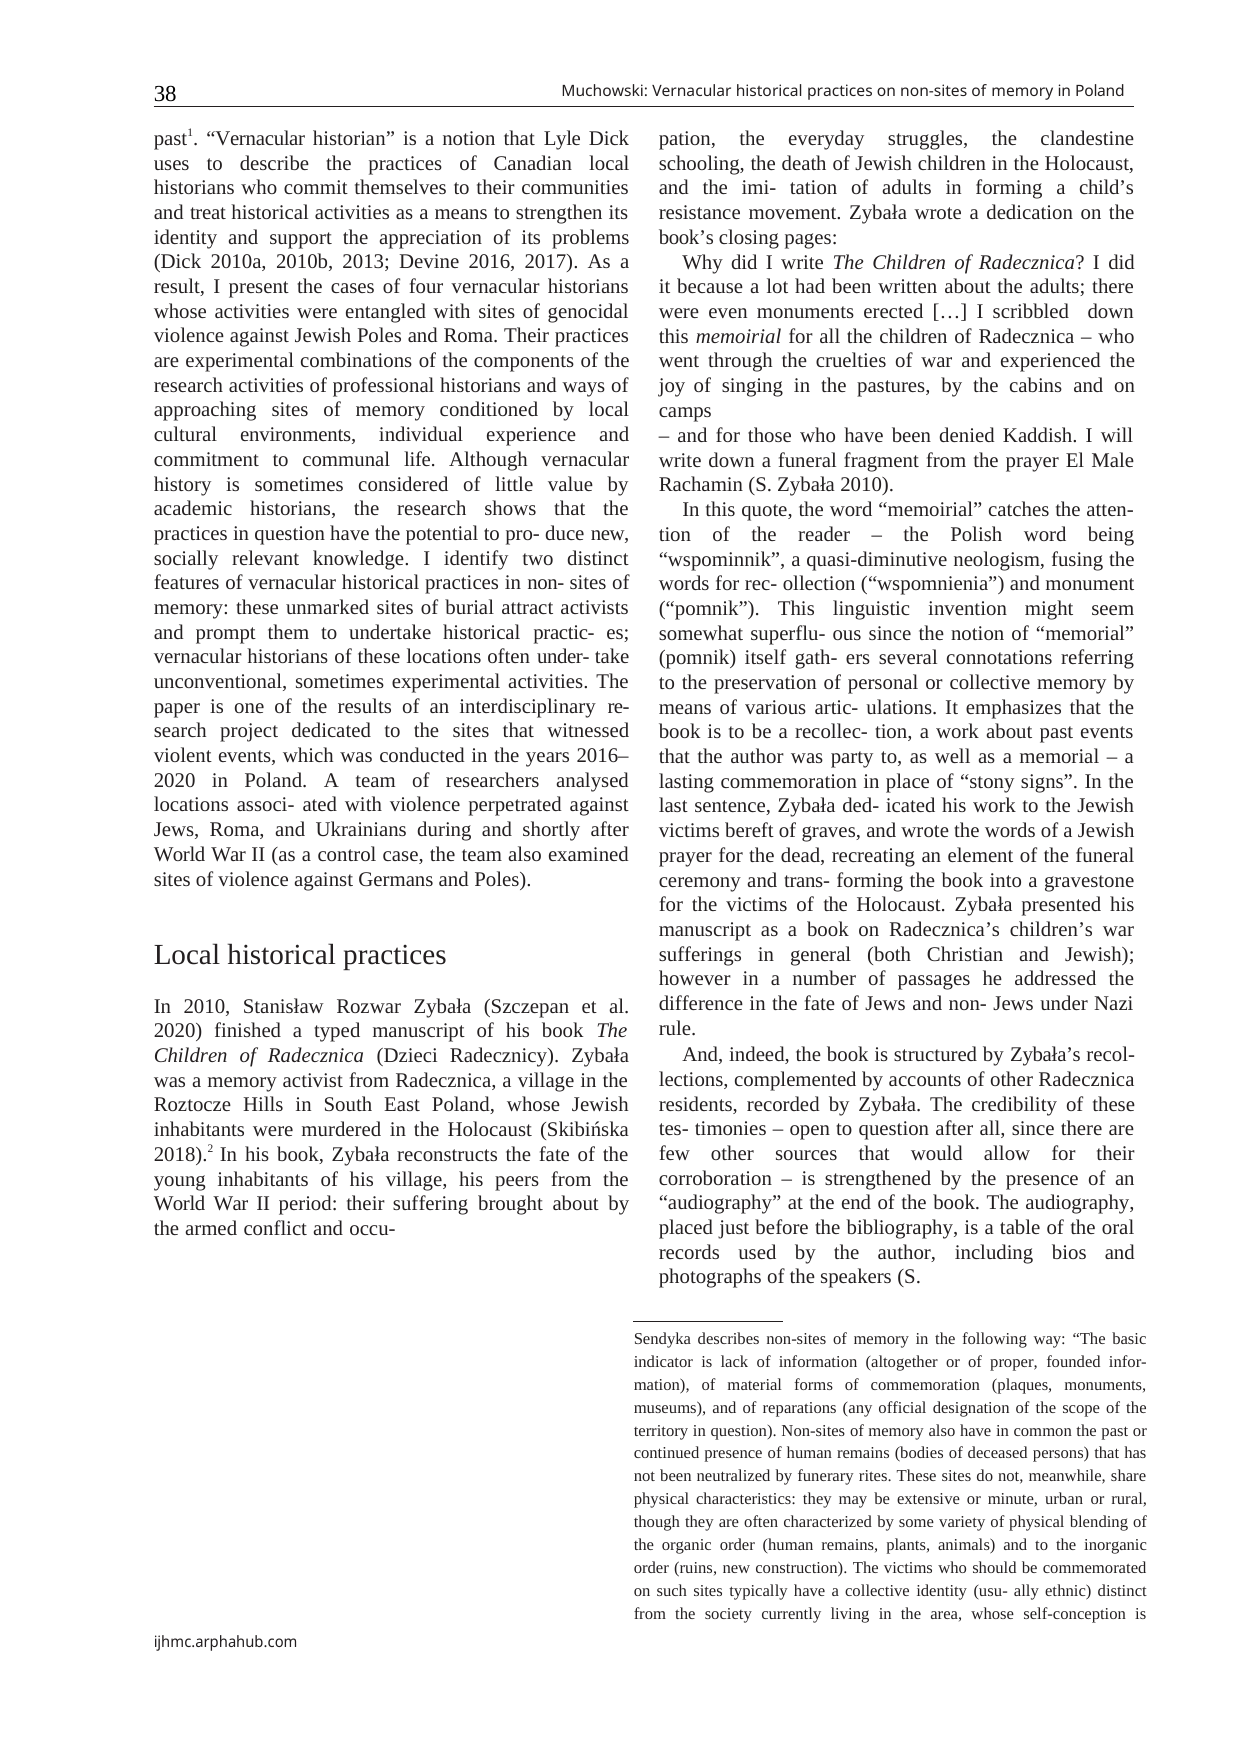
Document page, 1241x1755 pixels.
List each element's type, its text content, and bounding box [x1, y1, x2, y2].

text In this quote, the word “memoirial” catches the atten- tion of the reader – the Polish word being “wspominnik”, a quasi-diminutive neologism, fusing the words for rec- ollection (“wspomnienia”) and monument (“pomnik”). This linguistic invention might seem somewhat superflu- ous since the notion of “memorial” (pomnik) itself gath- ers several connotations referring to the preservation of personal or collective memory by means of various artic- ulations. It emphasizes that the book is to be a recollec- tion, a work about past events that the author was party to, as well as a memorial – a lasting commemoration in place of “stony signs”. In the last sentence, Zybała ded- icated his work to the Jewish victims bereft of graves, and wrote the words of a Jewish prayer for the dead, recreating an element of the funeral ceremony and trans- forming the book into a gravestone for the victims of the Holocaust. Zybała presented his manuscript as a book on Radecznica’s children’s war sufferings in general (both Christian and Jewish); however in a number of passages he addressed the difference in the fate of Jews and non- Jews under Nazi rule. [658, 497, 1135, 1040]
text – and for those who have been denied Kaddish. I will write down a funeral fragment from the prayer El Male Rachamin (S. Zybała 2010). [658, 423, 1134, 496]
text past1. “Vernacular historian” is a notion that Lyle Dick uses to describe the practices of Canadian local historians who commit themselves to their communities and treat historical activities as a means to strengthen its identity and support the appreciation of its problems (Dick 2010a, 2010b, 2013; Devine 2016, 2017). As a result, I present the cases of four vernacular historians whose activities were entangled with sites of genocidal violence against Jewish Poles and Roma. Their practices are experimental combinations of the components of the research activities of professional historians and ways of approaching sites of memory conditioned by local cultural environments, individual experience and commitment to communal life. Although vernacular history is sometimes considered of little value by academic historians, the research shows that the practices in question have the potential to pro- duce new, socially relevant knowledge. I identify two distinct features of vernacular historical practices in non- sites of memory: these unmarked sites of burial attract activists and prompt them to undertake historical practic- es; vernacular historians of these locations often under- take unconventional, sometimes experimental activities. The paper is one of the results of an interdisciplinary re- search project dedicated to the sites that witnessed violent events, which was conducted in the years 2016–2020 in Poland. A team of researchers analysed locations associ- ated with violence perpetrated against Jews, Roma, and Ukrainians during and shortly after World War II (as a control case, the team also examined sites of violence against Germans and Poles). [153, 126, 629, 891]
text In 2010, Stanisław Rozwar Zybała (Szczepan et al. 2020) finished a typed manuscript of his book The Children of Radecznica (Dzieci Radecznicy). Zybała was a memory activist from Radecznica, a village in the Roztocze Hills in South East Poland, whose Jewish inhabitants were murdered in the Holocaust (Skibińska 2018).2 In his book, Zybała reconstructs the fate of the young inhabitants of his village, his peers from the World War II period: their suffering brought about by the armed conflict and occu- [153, 994, 629, 1240]
text Why did I write The Children of Radecznica? I did it because a lot had been written about the adults; there were even monuments erected […] I scribbled down this memoirial for all the children of Radecznica – who went through the cruelties of war and experienced the joy of singing in the pastures, by the cabins and on camps [658, 249, 1135, 422]
text And, indeed, the book is structured by Zybała’s recol- lections, complemented by accounts of other Radecznica residents, recorded by Zybała. The credibility of these tes- timonies – open to question after all, since there are few other sources that would allow for their corroboration – is strengthened by the presence of an “audiography” at the end of the book. The audiography, placed just before the bibliography, is a table of the oral records used by the author, including bios and photographs of the speakers (S. [658, 1042, 1135, 1288]
subtitle Local historical practices [153, 937, 629, 971]
text pation, the everyday struggles, the clandestine schooling, the death of Jewish children in the Holocaust, and the imi- tation of adults in forming a child’s resistance movement. Zybała wrote a dedication on the book’s closing pages: [658, 126, 1135, 249]
list Sendyka describes non-sites of memory in the following way: “The basic indicator is lack of information (altogether or of proper, founded infor- mation), of material forms of commemoration (plaques, monuments, museums), and of reparations (any official designation of the scope of the territory in question). Non-sites of memory also have in common the past or continued presence of human remains (bodies of deceased persons) that has not been neutralized by funerary rites. These sites do not, meanwhile, share physical characteristics: they may be extensive or minute, urban or rural, though they are often characterized by some variety of physical blending of the organic order (human remains, plants, animals) and to the inorganic order (ruins, new construction). The victims who should be commemorated on such sites typically have a collective identity (usu- ally ethnic) distinct from the society currently living in the area, whose self-conception is threatened by the occurrence of the non-site of memory. Such localities are transformed, manipulated, neglected, or contested in some other way (often devastated or littered), the resultant forsaking of memorialization leading to ethnically problematic revitalization that draws criticism” (Sendyka 2016, 700). [631, 1329, 1147, 1623]
